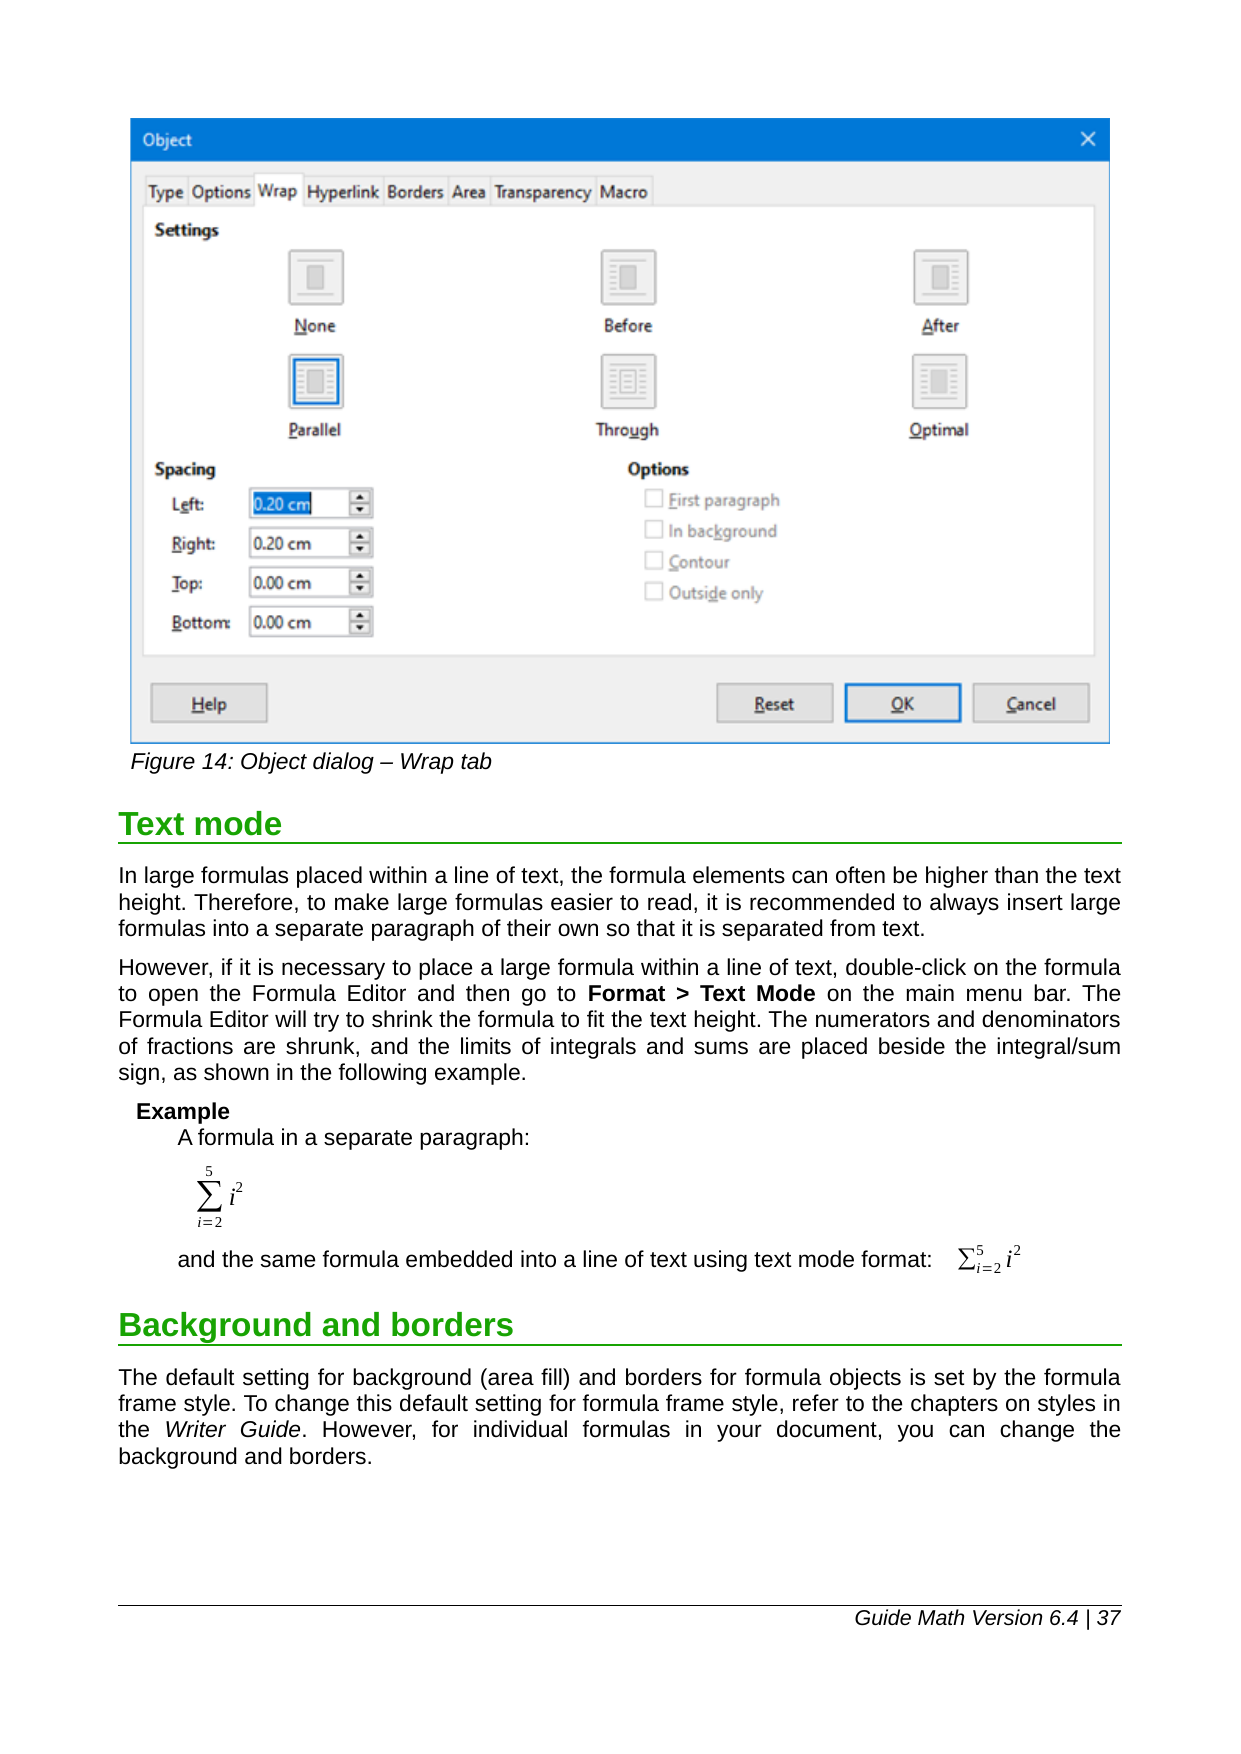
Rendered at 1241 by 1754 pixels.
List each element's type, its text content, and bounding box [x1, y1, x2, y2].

text and the same formula embedded into a line of text using text mode format: [177, 1243, 1122, 1276]
text Figure 14: Object dialog – Wrap tab [130, 744, 1110, 774]
subtitle Background and borders [118, 1306, 1122, 1344]
text However, if it is necessary to place a large formula within a line of text, double-click on the formula to open the Formula Editor and then go to Format > Text Mode on the main menu bar. The Formula Editor will try to shrink the formula to fit the text height. The numerators and denominators of fractions are shrunk, and the limits of integrals and sums are placed beside the integral/sum sign, as shown in the following example. [118, 954, 1122, 1085]
subtitle Text mode [118, 804, 1122, 842]
text Example [136, 1098, 1122, 1124]
text A formula in a separate paragraph: [177, 1124, 1122, 1151]
text The default setting for background (area fill) and borders for formula objects is set by the formula frame style. To change this default setting for formula frame style, refer to the chapters on styles in the Writer Guide. However, for individual formulas in your document, you can change the background and borders. [118, 1364, 1122, 1469]
text In large formulas placed within a line of text, the formula elements can often be higher than the text height. Therefore, to make large formulas easier to read, it is recommended to always insert large formulas into a separate paragraph of their own so that it is separated from text. [118, 862, 1122, 941]
picture [130, 118, 1110, 744]
